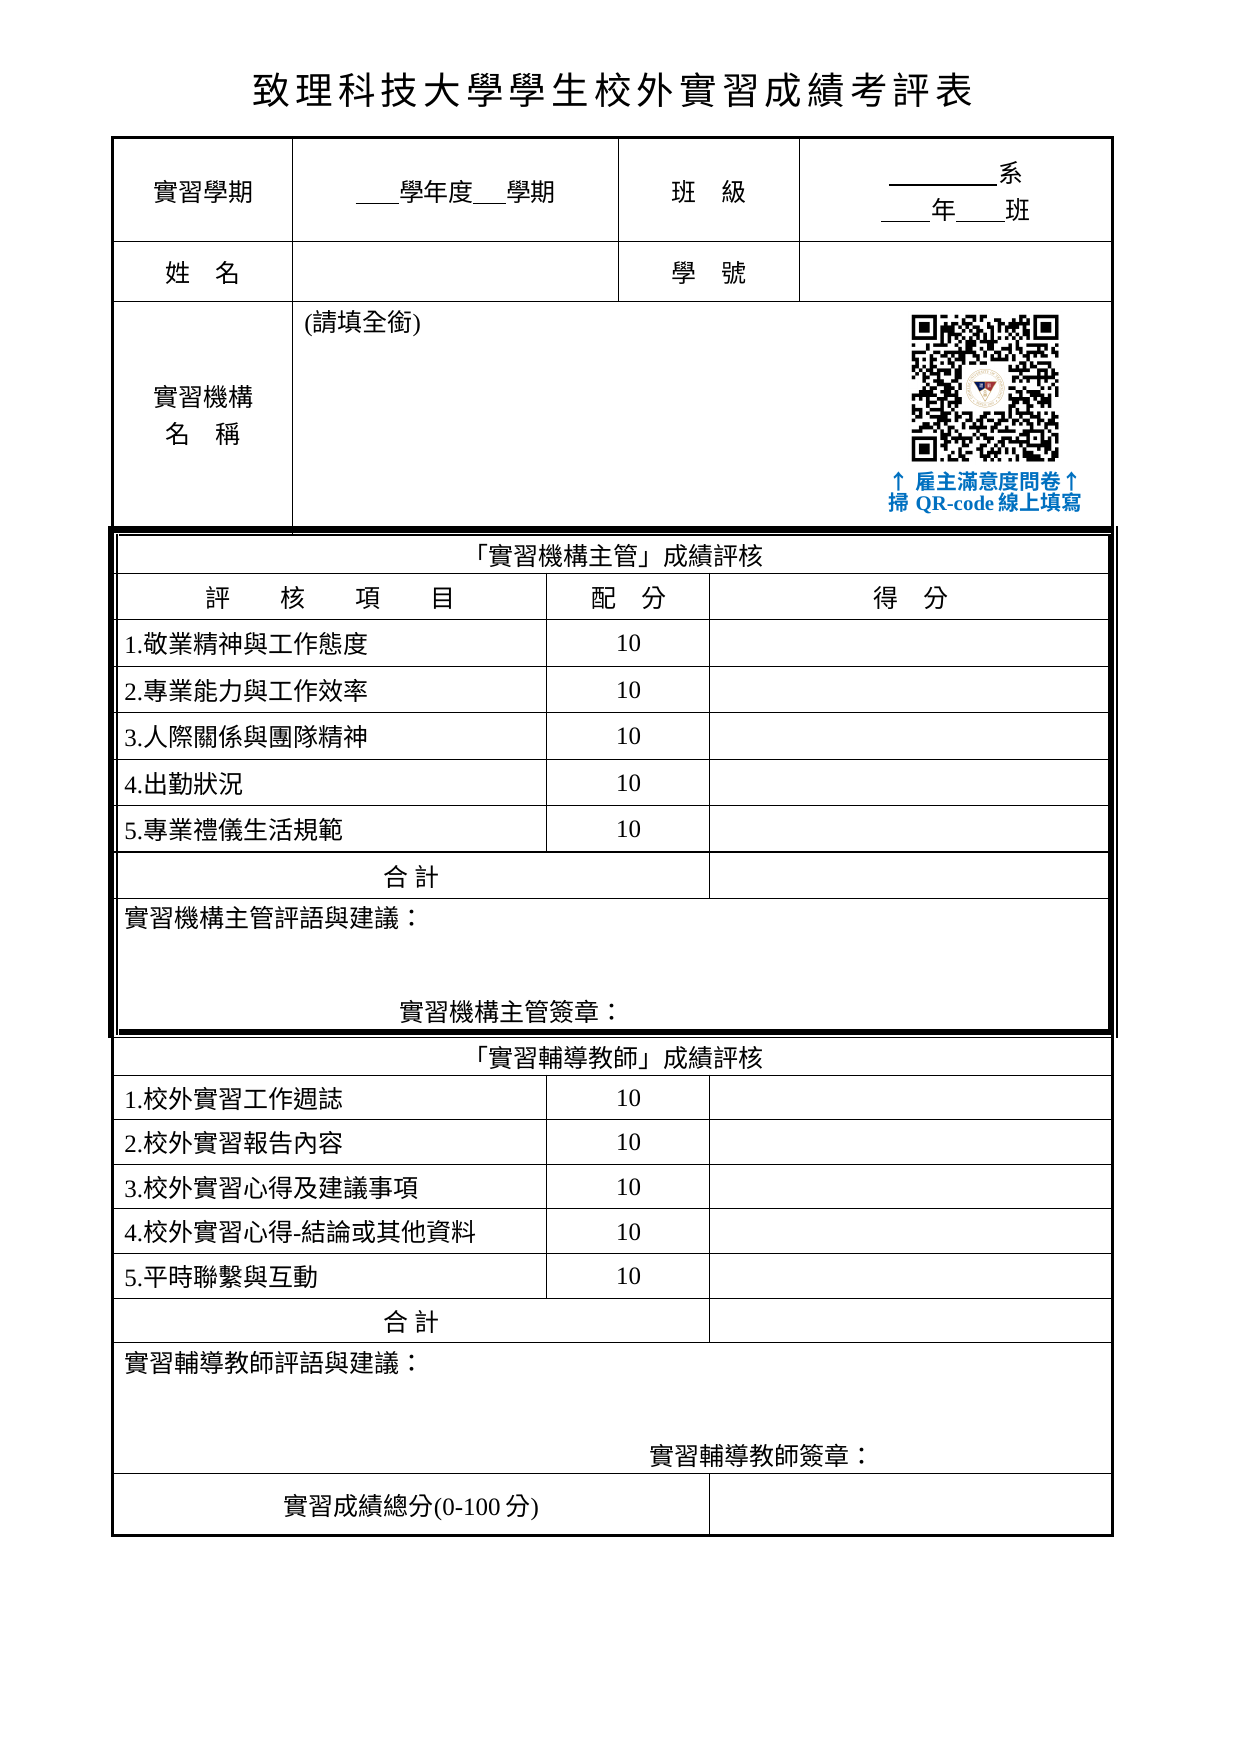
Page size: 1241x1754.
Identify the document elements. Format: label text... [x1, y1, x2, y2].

table_cell 「實習輔導教師」成績評核 [114, 1038, 1111, 1074]
picture [908, 311, 1062, 465]
table_header 班 級 [619, 139, 799, 241]
table_cell 合 計 [118, 853, 709, 898]
table_cell 10 [547, 620, 709, 666]
table_cell 「實習機構主管」成績評核 [114, 533, 1108, 573]
table_cell 4.出勤狀況 [118, 760, 546, 805]
table_cell 10 [547, 1076, 709, 1119]
table_cell 姓 名 [114, 242, 292, 301]
table_cell 10 [547, 1165, 709, 1208]
table_cell [710, 1299, 1111, 1342]
table_cell [710, 620, 1108, 666]
table_cell [293, 242, 618, 301]
table_cell 實習機構主管評語與建議： 實習機構主管簽章： [118, 899, 1108, 1029]
table_cell 10 [547, 806, 709, 851]
table_cell 5.平時聯繫與互動 [114, 1254, 546, 1297]
table_cell [710, 1254, 1111, 1297]
table_cell [710, 806, 1108, 851]
table_cell 10 [547, 1120, 709, 1164]
table_cell 實習輔導教師評語與建議： 實習輔導教師簽章： [114, 1343, 1111, 1473]
table_cell 評 核 項 目 [118, 574, 546, 619]
table_cell 10 [547, 667, 709, 712]
table_header 實習學期 [114, 139, 292, 241]
table_cell 得 分 [710, 574, 1108, 619]
table_cell 1.校外實習工作週誌 [114, 1076, 546, 1119]
table_cell 實習成績總分(0-100分) [114, 1474, 709, 1534]
table_cell 4.校外實習心得-結論或其他資料 [114, 1209, 546, 1253]
table_cell [800, 242, 1111, 301]
table_cell [710, 667, 1108, 712]
table_cell [710, 1076, 1111, 1119]
table_cell [710, 853, 1108, 898]
table_cell [710, 1165, 1111, 1208]
table_cell 10 [547, 760, 709, 805]
text 致理科技大學學生校外實習成績考評表 [148, 63, 1078, 115]
table_cell 1.敬業精神與工作態度 [118, 620, 546, 666]
table_cell 3.校外實習心得及建議事項 [114, 1165, 546, 1208]
table_cell 10 [547, 1254, 709, 1297]
table_cell 10 [547, 1209, 709, 1253]
table_cell 2.校外實習報告內容 [114, 1120, 546, 1164]
table_cell (請填全銜) [293, 302, 1111, 526]
table_cell 學 號 [619, 242, 799, 301]
table_cell [710, 713, 1108, 758]
table_cell [710, 1120, 1111, 1164]
table_header 系 年 班 [800, 139, 1111, 241]
table_cell [710, 1209, 1111, 1253]
table_cell [710, 1474, 1111, 1534]
table_cell 2.專業能力與工作效率 [118, 667, 546, 712]
table_cell 3.人際關係與團隊精神 [118, 713, 546, 758]
table_header 學年度 學期 [293, 139, 618, 241]
table_cell 5.專業禮儀生活規範 [118, 806, 546, 851]
table_cell 合 計 [114, 1299, 709, 1342]
table_cell 配 分 [547, 574, 709, 619]
table_cell 10 [547, 713, 709, 758]
table_cell 實習機構 名 稱 [114, 302, 292, 526]
table_cell [710, 760, 1108, 805]
